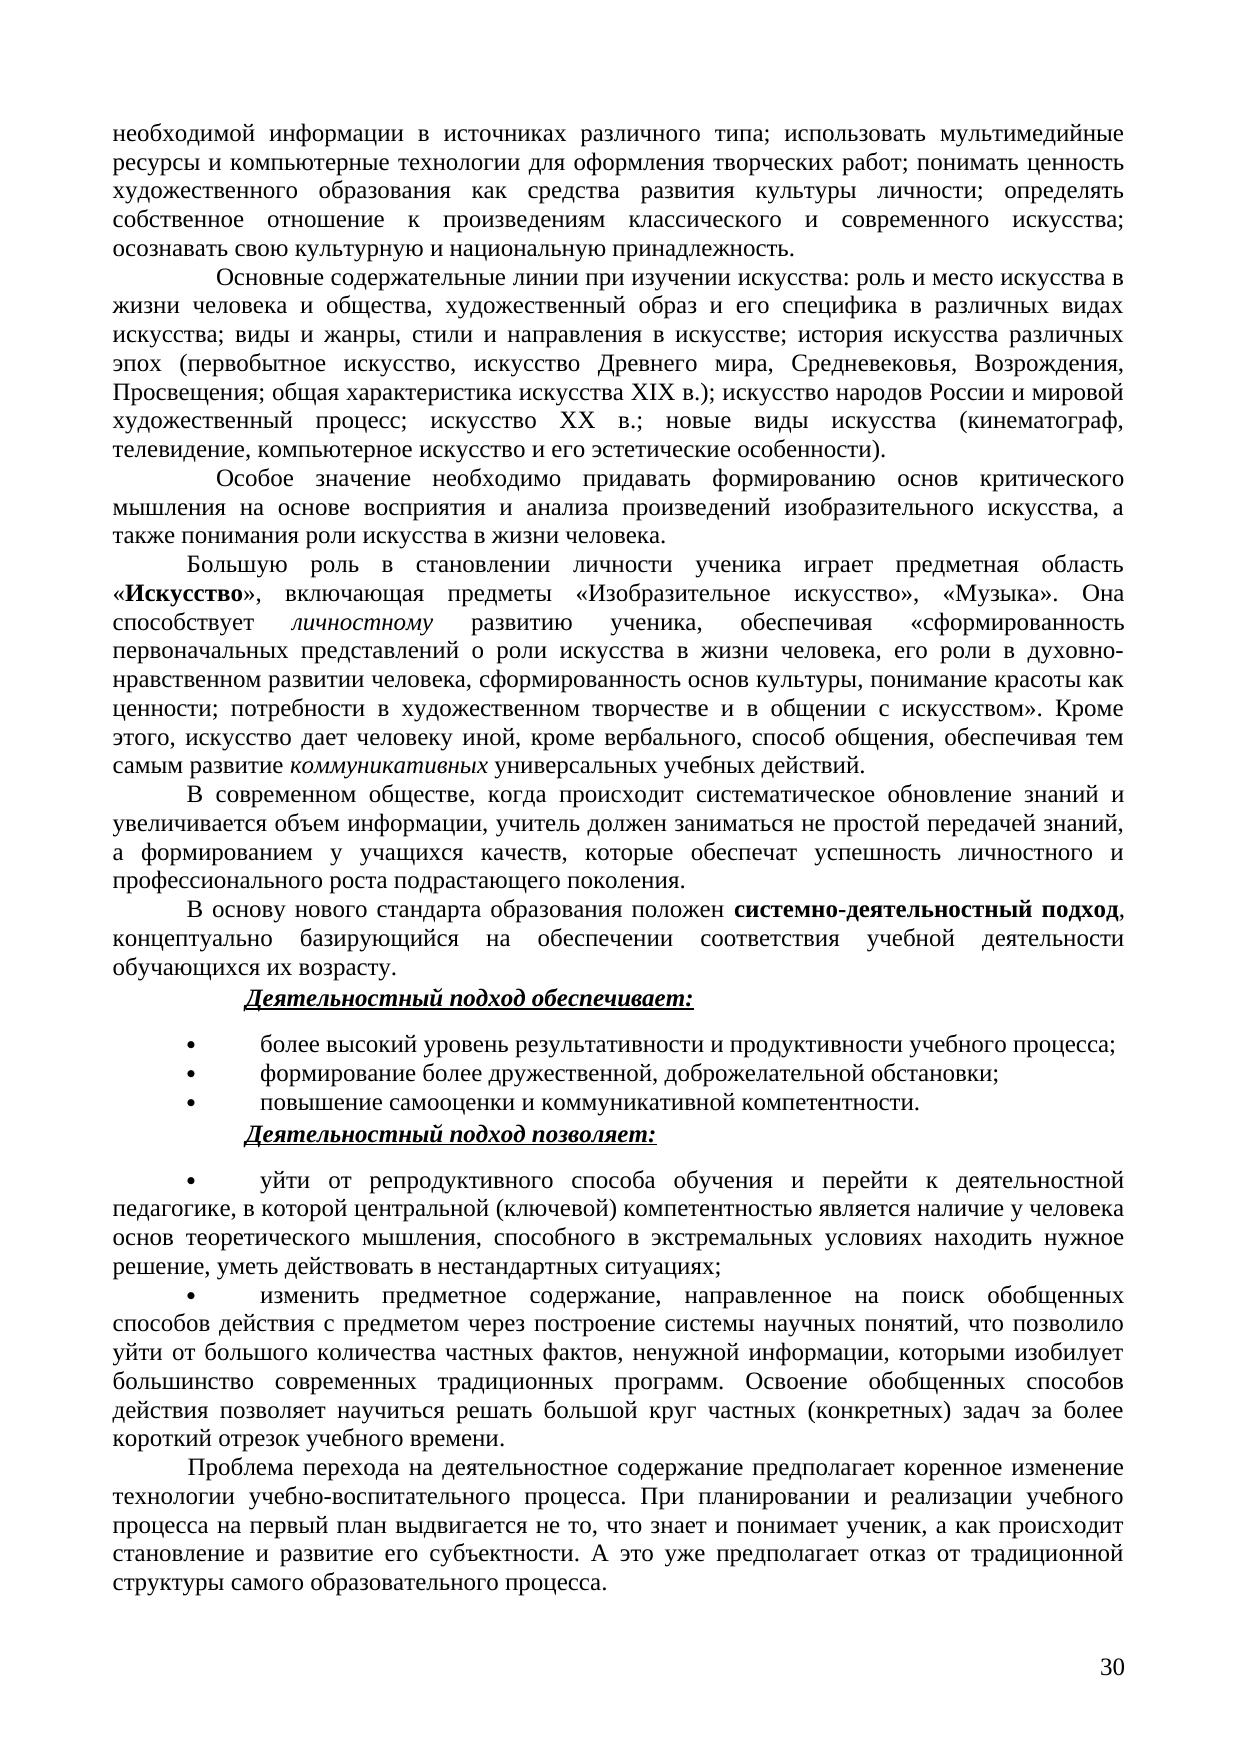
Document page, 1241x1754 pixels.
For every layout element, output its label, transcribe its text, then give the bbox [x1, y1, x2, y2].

list повышение самооценки и коммуникативной компетентности. [112, 1087, 1125, 1116]
text В современном обществе, когда происходит систематическое обновление знаний и увеличивается объем информации, учитель должен заниматься не простой передачей знаний, а формированием у учащихся качеств, которые обеспечат успешность личностного и профессионального роста подрастающего поколения. [112, 779, 1125, 894]
text В основу нового стандарта образования положен системно-деятельностный подход, концептуально базирующийся на обеспечении соответствия учебной деятельности обучающихся их возрасту. [112, 894, 1125, 981]
list формирование более дружественной, доброжелательной обстановки; [112, 1058, 1125, 1087]
list уйти от репродуктивного способа обучения и перейти к деятельностной педагогике, в которой центральной (ключевой) компетентностью является наличие у человека основ теоретического мышления, способного в экстремальных условиях находить нужное решение, уметь действовать в нестандартных ситуациях; [112, 1165, 1125, 1280]
text Деятельностный подход обеспечивает: [172, 983, 1125, 1012]
text Особое значение необходимо придавать формированию основ критического мышления на основе восприятия и анализа произведений изобразительного искусства, а также понимания роли искусства в жизни человека. [112, 463, 1125, 549]
text необходимой информации в источниках различного типа; использовать мультимедийные ресурсы и компьютерные технологии для оформления творческих работ; понимать ценность художественного образования как средства развития культуры личности; определять собственное отношение к произведениям классического и современного искусства; осознавать свою культурную и национальную принадлежность. [112, 118, 1125, 262]
text Большую роль в становлении личности ученика играет предметная область «Искусство», включающая предметы «Изобразительное искусство», «Музыка». Она способствует личностному развитию ученика, обеспечивая «сформированность первоначальных представлений о роли искусства в жизни человека, его роли в духовно-нравственном развитии человека, сформированность основ культуры, понимание красоты как ценности; потребности в художественном творчестве и в общении с искусством». Кроме этого, искусство дает человеку иной, кроме вербального, способ общения, обеспечивая тем самым развитие коммуникативных универсальных учебных действий. [112, 549, 1125, 779]
list изменить предметное содержание, направленное на поиск обобщенных способов действия с предметом через построение системы научных понятий, что позволило уйти от большого количества частных фактов, ненужной информации, которыми изобилует большинство современных традиционных программ. Освоение обобщенных способов действия позволяет научиться решать большой круг частных (конкретных) задач за более короткий отрезок учебного времени. [112, 1280, 1125, 1452]
list более высокий уровень результативности и продуктивности учебного процесса; [112, 1029, 1125, 1058]
text Проблема перехода на деятельностное содержание предполагает коренное изменение технологии учебно-воспитательного процесса. При планировании и реализации учебного процесса на первый план выдвигается не то, что знает и понимает ученик, а как происходит становление и развитие его субъектности. А это уже предполагает отказ от традиционной структуры самого образовательного процесса. [112, 1452, 1125, 1596]
text Основные содержательные линии при изучении искусства: роль и место искусства в жизни человека и общества, художественный образ и его специфика в различных видах искусства; виды и жанры, стили и направления в искусстве; история искусства различных эпох (первобытное искусство, искусство Древнего мира, Средневековья, Возрождения, Просвещения; общая характеристика искусства XIX в.); искусство народов России и мировой художественный процесс; искусство XX в.; новые виды искусства (кинематограф, телевидение, компьютерное искусство и его эстетические особенности). [112, 262, 1125, 463]
text Деятельностный подход позволяет: [172, 1119, 1125, 1147]
